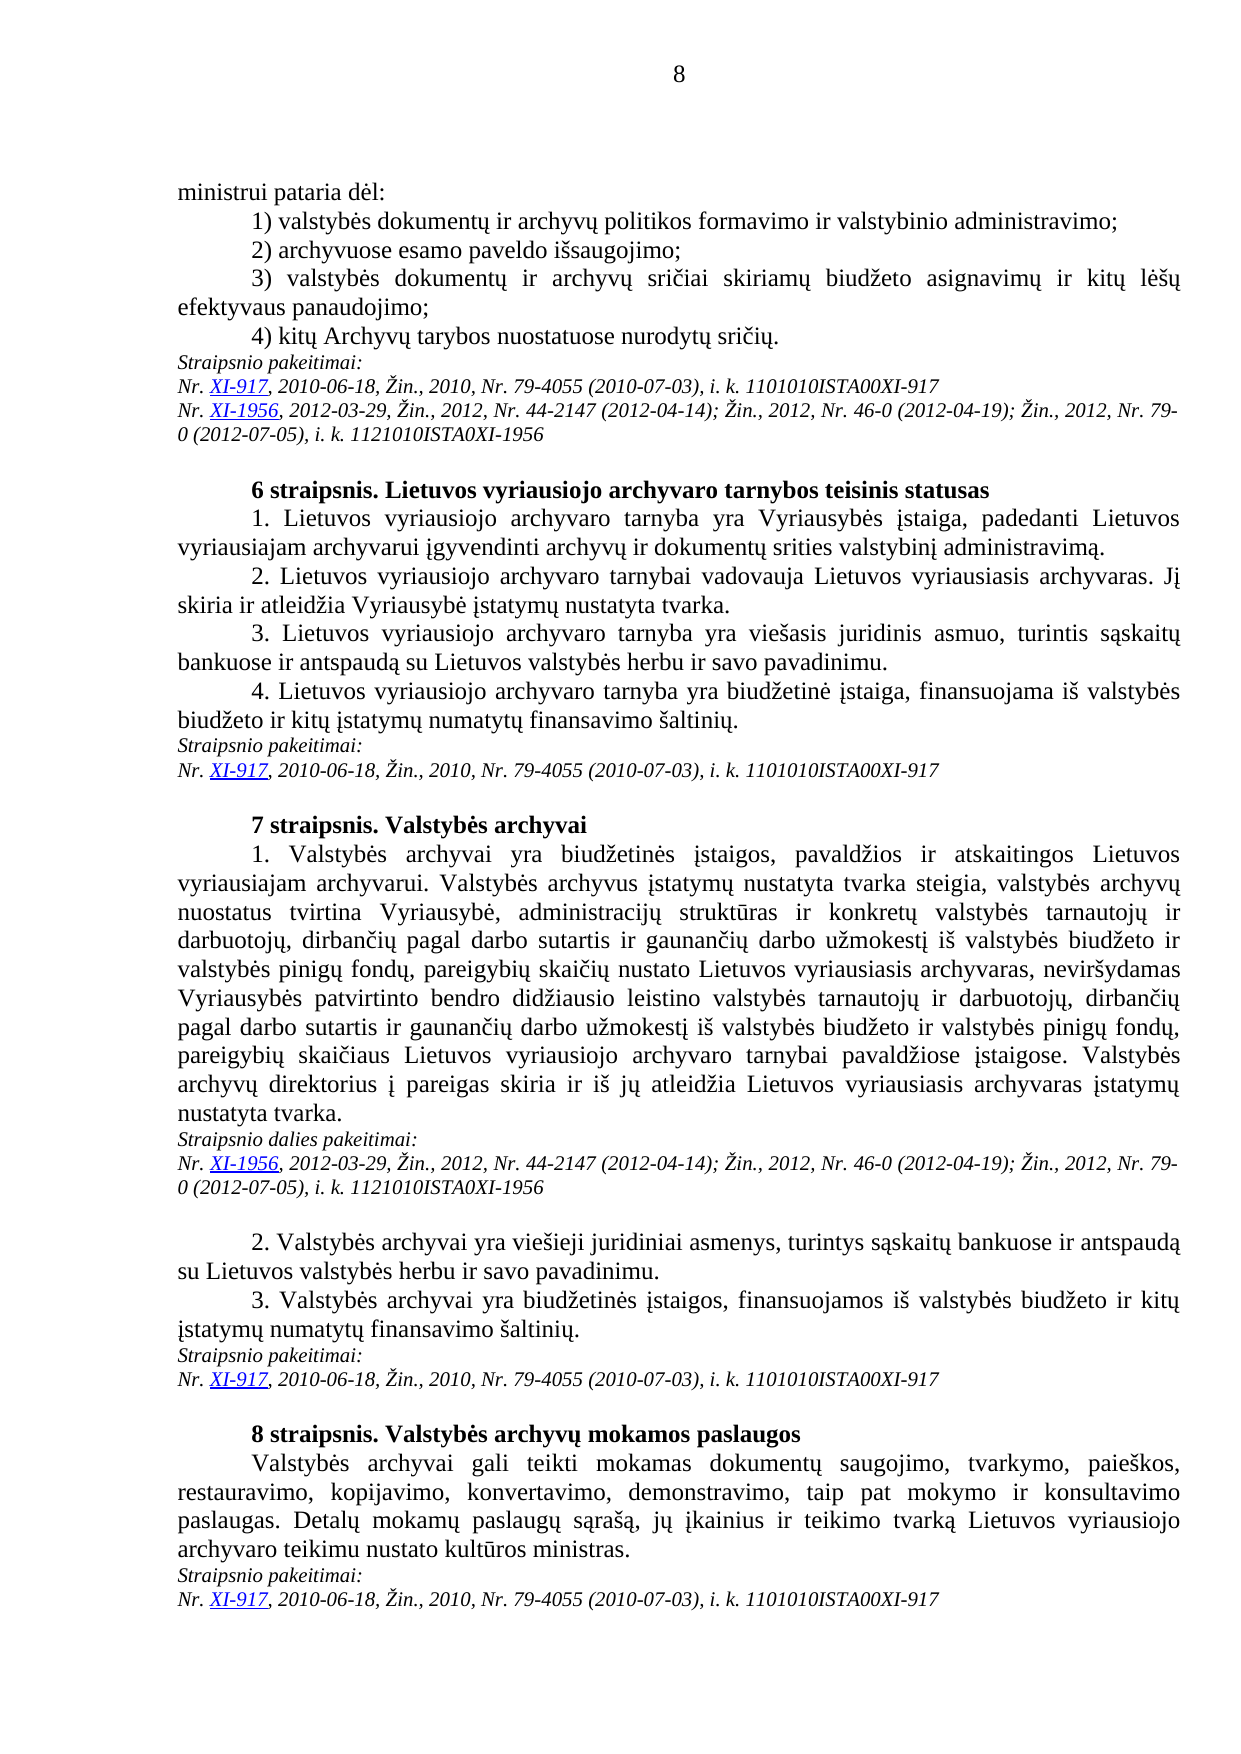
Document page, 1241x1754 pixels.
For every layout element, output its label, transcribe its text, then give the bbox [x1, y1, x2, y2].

text Nr. XI-1956, 2012-03-29, Žin., 2012, Nr. 44-2147 (2012-04-14); Žin., 2012, Nr. 46-0 (2012-04-19); Žin., 2012, Nr. 79-0 (2012-07-05), i. k. 1121010ISTA0XI-1956 [177, 398, 1181, 446]
text 6 straipsnis. Lietuvos vyriausiojo archyvaro tarnybos teisinis statusas [177, 475, 1181, 503]
text 1. Lietuvos vyriausiojo archyvaro tarnyba yra Vyriausybės įstaiga, padedanti Lietuvos vyriausiajam archyvarui įgyvendinti archyvų ir dokumentų srities valstybinį administravimą. [177, 503, 1181, 561]
text Valstybės archyvai gali teikti mokamas dokumentų saugojimo, tvarkymo, paieškos, restauravimo, kopijavimo, konvertavimo, demonstravimo, taip pat mokymo ir konsultavimo paslaugas. Detalų mokamų paslaugų sąrašą, jų įkainius ir teikimo tvarką Lietuvos vyriausiojo archyvaro teikimu nustato kultūros ministras. [177, 1448, 1181, 1563]
text 3. Valstybės archyvai yra biudžetinės įstaigos, finansuojamos iš valstybės biudžeto ir kitų įstatymų numatytų finansavimo šaltinių. [177, 1285, 1181, 1342]
text 2. Valstybės archyvai yra viešieji juridiniai asmenys, turintys sąskaitų bankuose ir antspaudą su Lietuvos valstybės herbu ir savo pavadinimu. [177, 1227, 1181, 1285]
text Straipsnio dalies pakeitimai: [177, 1127, 1181, 1151]
text 3. Lietuvos vyriausiojo archyvaro tarnyba yra viešasis juridinis asmuo, turintis sąskaitų bankuose ir antspaudą su Lietuvos valstybės herbu ir savo pavadinimu. [177, 618, 1181, 676]
text 7 straipsnis. Valstybės archyvai [177, 810, 1181, 839]
text 2. Lietuvos vyriausiojo archyvaro tarnybai vadovauja Lietuvos vyriausiasis archyvaras. Jį skiria ir atleidžia Vyriausybė įstatymų nustatyta tvarka. [177, 561, 1181, 618]
text 4. Lietuvos vyriausiojo archyvaro tarnyba yra biudžetinė įstaiga, finansuojama iš valstybės biudžeto ir kitų įstatymų numatytų finansavimo šaltinių. [177, 676, 1181, 733]
text Nr. XI-917, 2010-06-18, Žin., 2010, Nr. 79-4055 (2010-07-03), i. k. 1101010ISTA00XI-917 [177, 1367, 1181, 1391]
text 1) valstybės dokumentų ir archyvų politikos formavimo ir valstybinio administravimo; [177, 206, 1181, 235]
text Straipsnio pakeitimai: [177, 1563, 1181, 1587]
text 3) valstybės dokumentų ir archyvų sričiai skiriamų biudžeto asignavimų ir kitų lėšų efektyvaus panaudojimo; [177, 263, 1181, 321]
text Nr. XI-917, 2010-06-18, Žin., 2010, Nr. 79-4055 (2010-07-03), i. k. 1101010ISTA00XI-917 [177, 374, 1181, 398]
text ministrui pataria dėl: [177, 177, 1181, 206]
text 8 straipsnis. Valstybės archyvų mokamos paslaugos [177, 1419, 1181, 1448]
text Straipsnio pakeitimai: [177, 733, 1181, 757]
text Straipsnio pakeitimai: [177, 350, 1181, 374]
text 4) kitų Archyvų tarybos nuostatuose nurodytų sričių. [177, 321, 1181, 350]
text Nr. XI-1956, 2012-03-29, Žin., 2012, Nr. 44-2147 (2012-04-14); Žin., 2012, Nr. 46-0 (2012-04-19); Žin., 2012, Nr. 79-0 (2012-07-05), i. k. 1121010ISTA0XI-1956 [177, 1151, 1181, 1199]
text 2) archyvuose esamo paveldo išsaugojimo; [177, 235, 1181, 263]
text Nr. XI-917, 2010-06-18, Žin., 2010, Nr. 79-4055 (2010-07-03), i. k. 1101010ISTA00XI-917 [177, 757, 1181, 782]
text Nr. XI-917, 2010-06-18, Žin., 2010, Nr. 79-4055 (2010-07-03), i. k. 1101010ISTA00XI-917 [177, 1587, 1181, 1611]
text 1. Valstybės archyvai yra biudžetinės įstaigos, pavaldžios ir atskaitingos Lietuvos vyriausiajam archyvarui. Valstybės archyvus įstatymų nustatyta tvarka steigia, valstybės archyvų nuostatus tvirtina Vyriausybė, administracijų struktūras ir konkretų valstybės tarnautojų ir darbuotojų, dirbančių pagal darbo sutartis ir gaunančių darbo užmokestį iš valstybės biudžeto ir valstybės pinigų fondų, pareigybių skaičių nustato Lietuvos vyriausiasis archyvaras, neviršydamas Vyriausybės patvirtinto bendro didžiausio leistino valstybės tarnautojų ir darbuotojų, dirbančių pagal darbo sutartis ir gaunančių darbo užmokestį iš valstybės biudžeto ir valstybės pinigų fondų, pareigybių skaičiaus Lietuvos vyriausiojo archyvaro tarnybai pavaldžiose įstaigose. Valstybės archyvų direktorius į pareigas skiria ir iš jų atleidžia Lietuvos vyriausiasis archyvaras įstatymų nustatyta tvarka. [177, 839, 1181, 1127]
text Straipsnio pakeitimai: [177, 1342, 1181, 1367]
